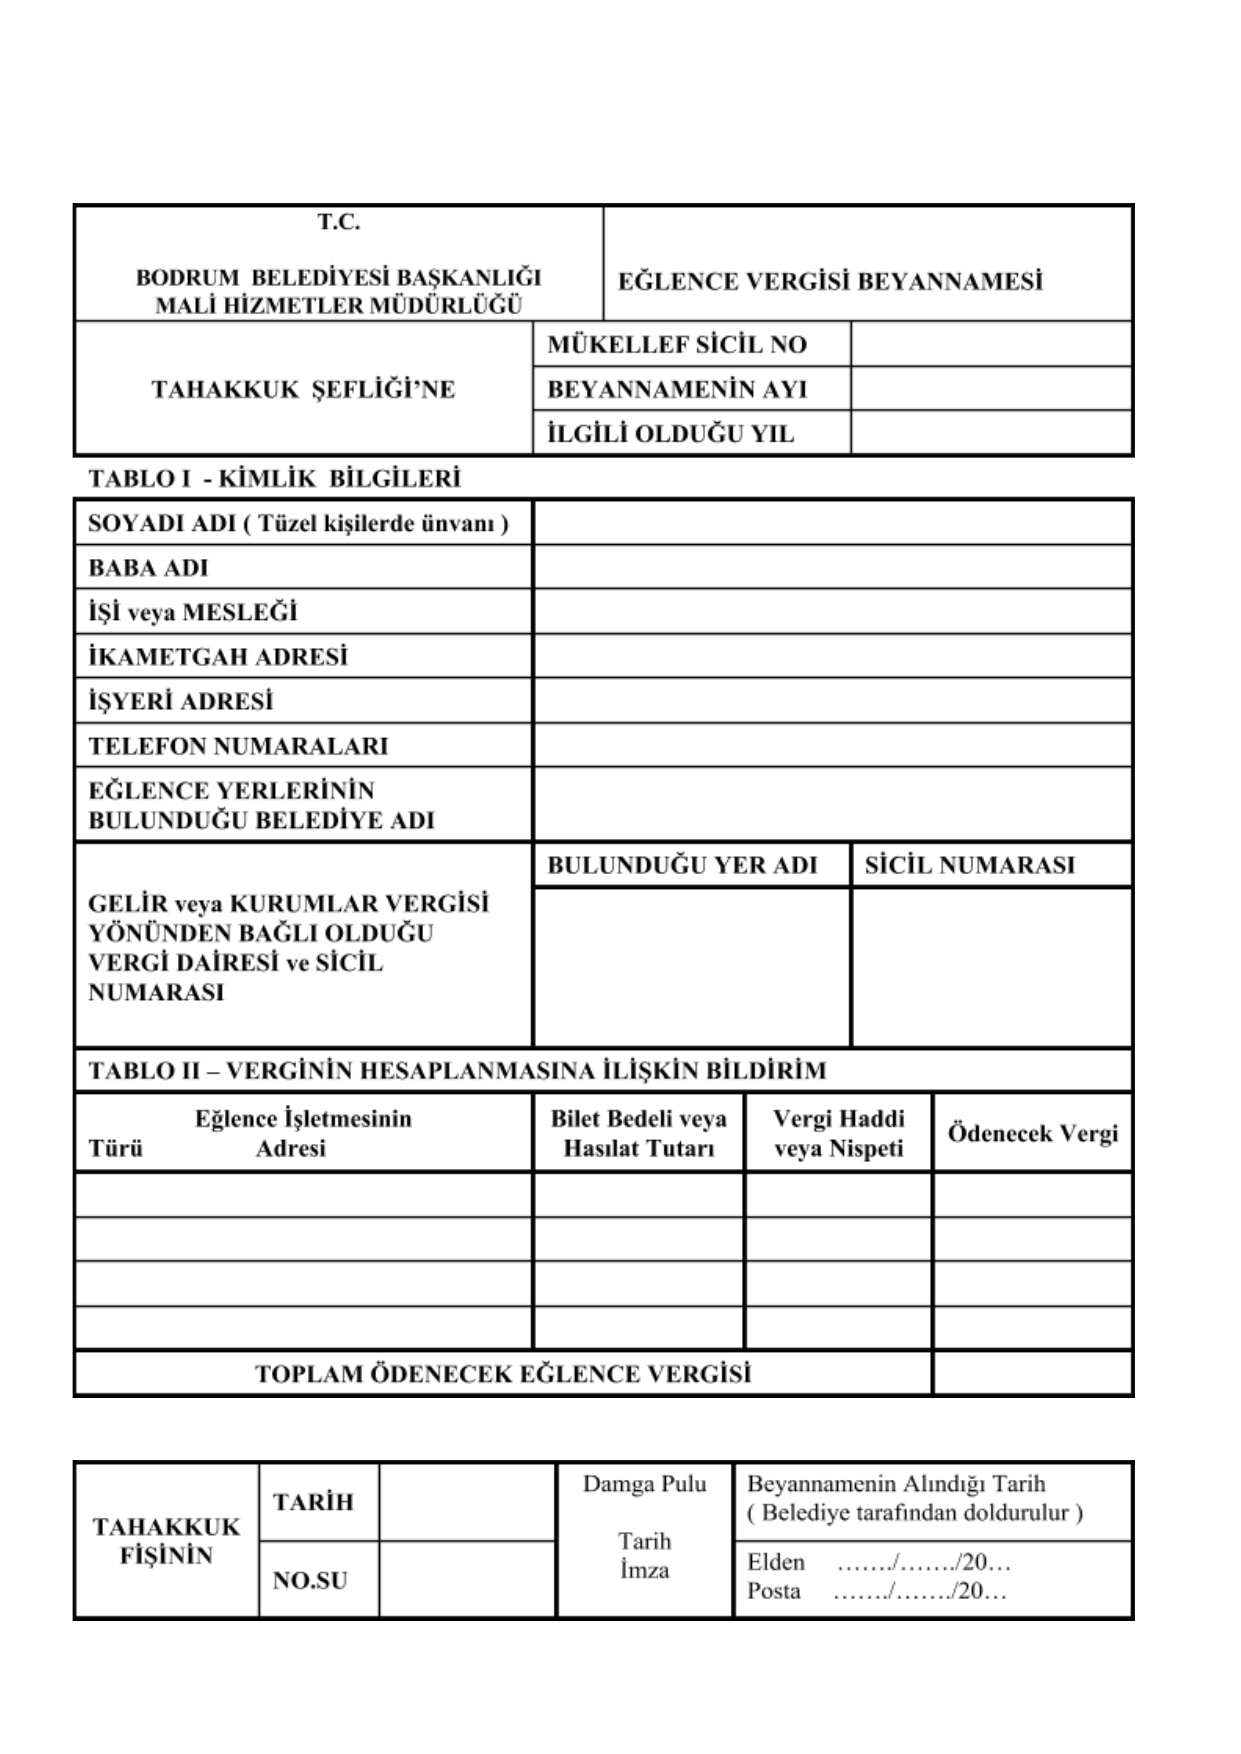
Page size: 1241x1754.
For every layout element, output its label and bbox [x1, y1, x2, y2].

picture [72, 203, 1135, 1398]
picture [72, 1460, 1135, 1621]
